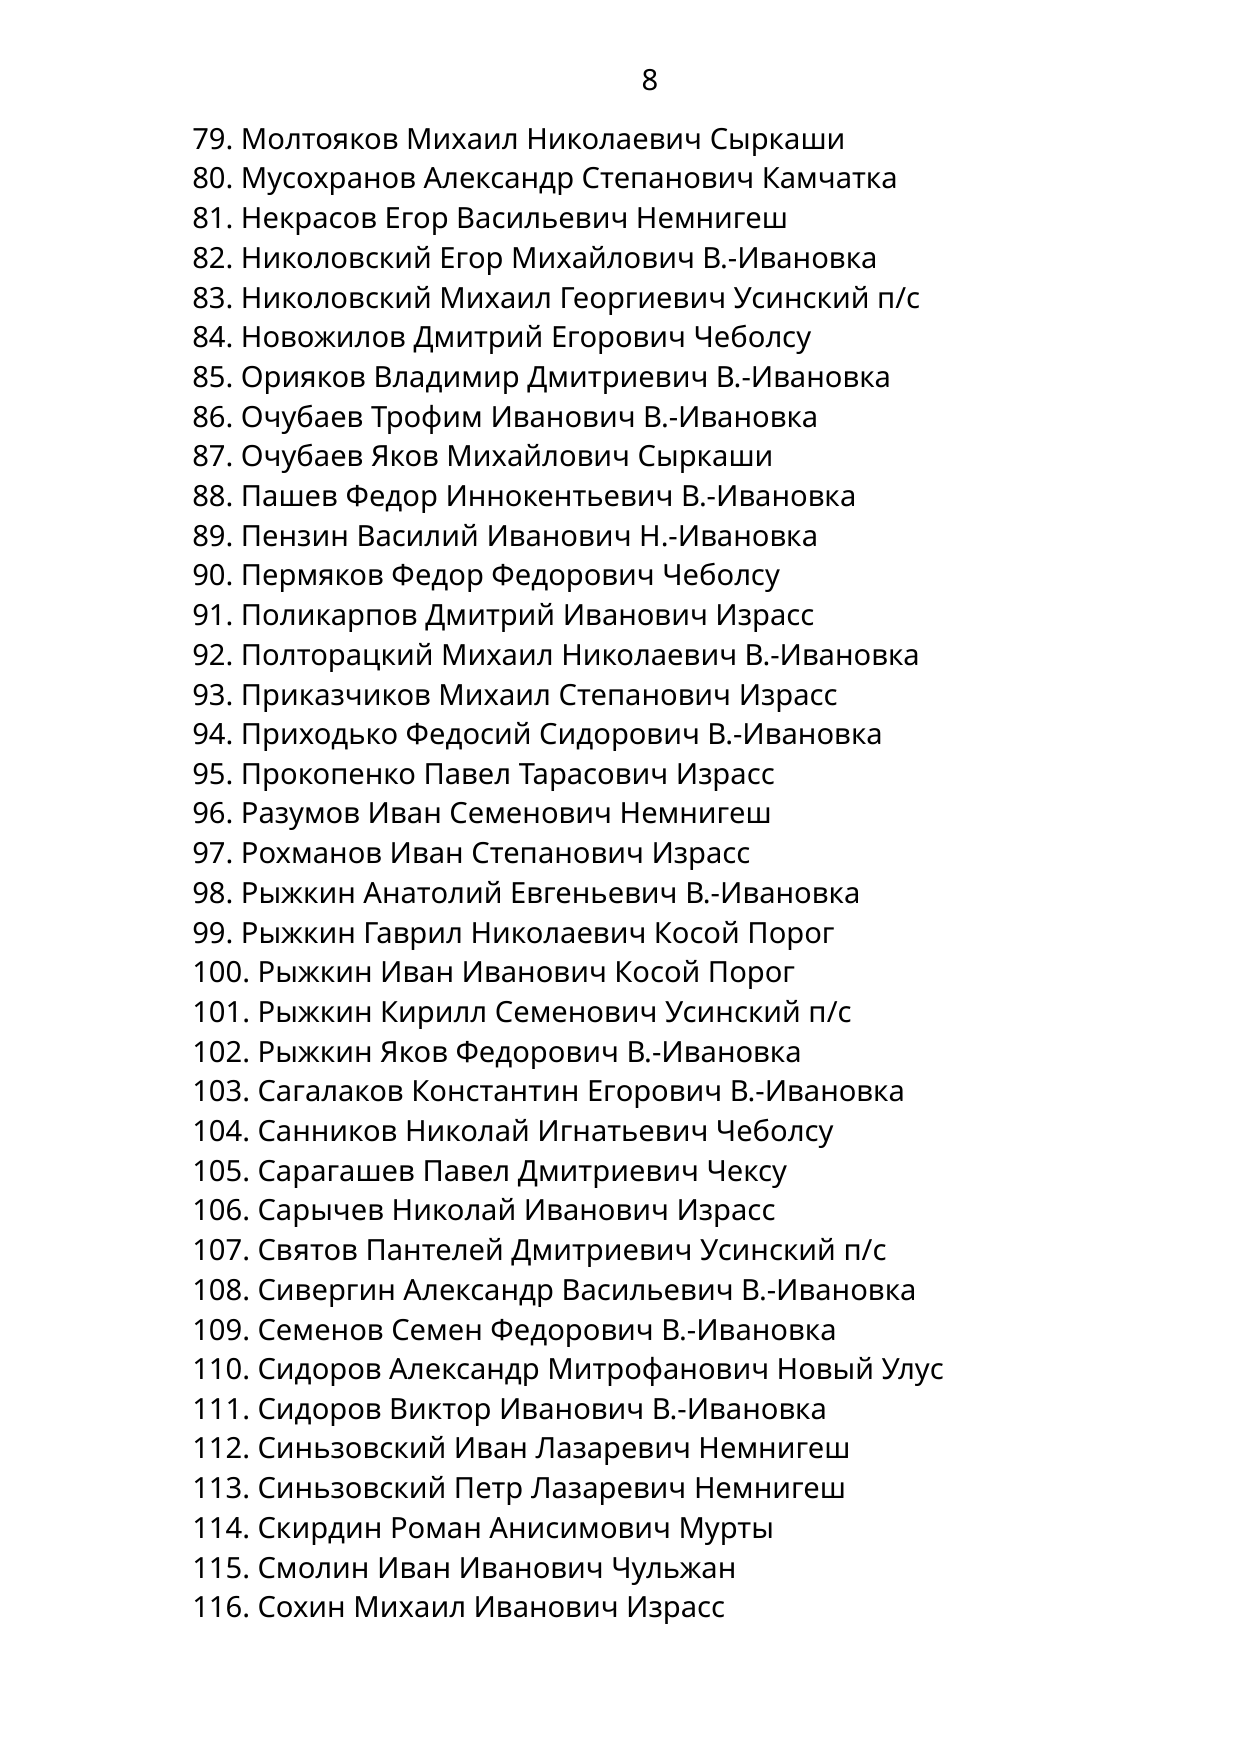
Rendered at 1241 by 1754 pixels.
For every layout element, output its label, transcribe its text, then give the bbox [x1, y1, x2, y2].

text 99. Рыжкин Гаврил Николаевич Косой Порог [118, 912, 1181, 952]
text 96. Разумов Иван Семенович Немнигеш [118, 793, 1181, 832]
text 108. Сивергин Александр Васильевич В.-Ивановка [118, 1269, 1181, 1309]
text 103. Сагалаков Константин Егорович В.-Ивановка [118, 1071, 1181, 1110]
text 92. Полторацкий Михаил Николаевич В.-Ивановка [118, 634, 1181, 674]
text 94. Приходько Федосий Сидорович В.-Ивановка [118, 713, 1181, 753]
text 107. Святов Пантелей Дмитриевич Усинский п/с [118, 1229, 1181, 1269]
text 89. Пензин Василий Иванович Н.-Ивановка [118, 515, 1181, 555]
text 93. Приказчиков Михаил Степанович Израсс [118, 674, 1181, 713]
text 88. Пашев Федор Иннокентьевич В.-Ивановка [118, 475, 1181, 515]
text 82. Николовский Егор Михайлович В.-Ивановка [118, 237, 1181, 277]
text 105. Сарагашев Павел Дмитриевич Чексу [118, 1150, 1181, 1190]
text 80. Мусохранов Александр Степанович Камчатка [118, 158, 1181, 197]
text 79. Молтояков Михаил Николаевич Сыркаши [118, 118, 1181, 158]
text 113. Синьзовский Петр Лазаревич Немнигеш [118, 1467, 1181, 1507]
text 86. Очубаев Трофим Иванович В.-Ивановка [118, 396, 1181, 436]
text 102. Рыжкин Яков Федорович В.-Ивановка [118, 1031, 1181, 1071]
text 97. Рохманов Иван Степанович Израсс [118, 832, 1181, 872]
text 116. Сохин Михаил Иванович Израсс [118, 1587, 1181, 1626]
text 95. Прокопенко Павел Тарасович Израсс [118, 753, 1181, 793]
text 85. Орияков Владимир Дмитриевич В.-Ивановка [118, 356, 1181, 396]
text 111. Сидоров Виктор Иванович В.-Ивановка [118, 1388, 1181, 1428]
text 81. Некрасов Егор Васильевич Немнигеш [118, 197, 1181, 237]
text 84. Новожилов Дмитрий Егорович Чеболсу [118, 317, 1181, 356]
text 90. Пермяков Федор Федорович Чеболсу [118, 555, 1181, 594]
text 101. Рыжкин Кирилл Семенович Усинский п/с [118, 991, 1181, 1031]
text 110. Сидоров Александр Митрофанович Новый Улус [118, 1348, 1181, 1388]
text 87. Очубаев Яков Михайлович Сыркаши [118, 436, 1181, 475]
text 106. Сарычев Николай Иванович Израсс [118, 1190, 1181, 1229]
text 100. Рыжкин Иван Иванович Косой Порог [118, 952, 1181, 991]
text 114. Скирдин Роман Анисимович Мурты [118, 1507, 1181, 1547]
text 91. Поликарпов Дмитрий Иванович Израсс [118, 594, 1181, 634]
text 83. Николовский Михаил Георгиевич Усинский п/с [118, 277, 1181, 317]
text 109. Семенов Семен Федорович В.-Ивановка [118, 1309, 1181, 1348]
text 115. Смолин Иван Иванович Чульжан [118, 1547, 1181, 1587]
text 104. Санников Николай Игнатьевич Чеболсу [118, 1110, 1181, 1150]
text 98. Рыжкин Анатолий Евгеньевич В.-Ивановка [118, 872, 1181, 912]
text 112. Синьзовский Иван Лазаревич Немнигеш [118, 1428, 1181, 1467]
